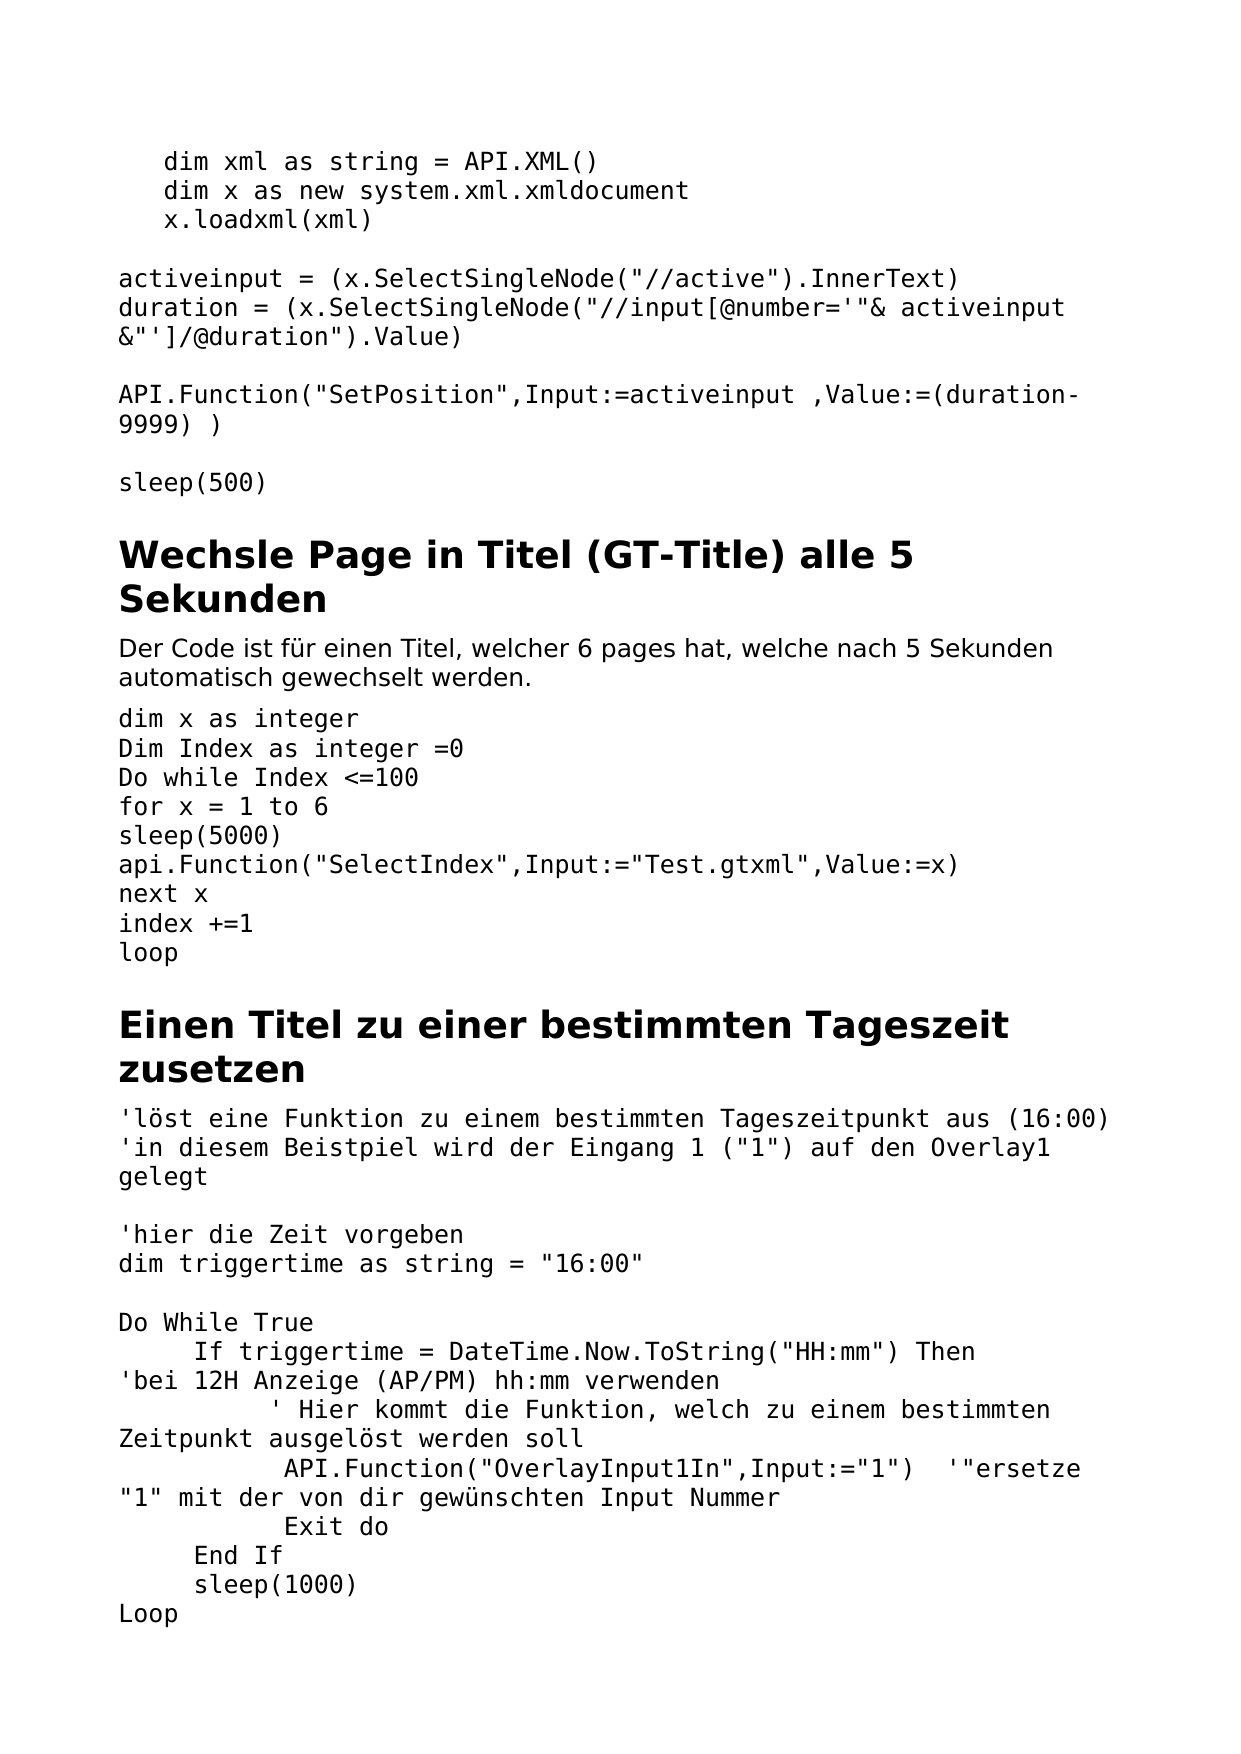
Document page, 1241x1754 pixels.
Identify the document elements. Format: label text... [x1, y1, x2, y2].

text 'löst eine Funktion zu einem bestimmten Tageszeitpunkt aus (16:00) 'in diesem Beistpiel wird der Eingang 1 ("1") auf den Overlay1 gelegt 'hier die Zeit vorgeben dim triggertime as string = "16:00" Do While True If triggertime = DateTime.Now.ToString("HH:mm") Then 'bei 12H Anzeige (AP/PM) hh:mm verwenden ' Hier kommt die Funktion, welch zu einem bestimmten Zeitpunkt ausgelöst werden soll API.Function("OverlayInput1In",Input:="1") '"ersetze "1" mit der von dir gewünschten Input Nummer Exit do End If sleep(1000) Loop [118, 1104, 1122, 1629]
text Der Code ist für einen Titel, welcher 6 pages hat, welche nach 5 Sekunden automatisch gewechselt werden. [118, 634, 1122, 692]
subtitle Einen Titel zu einer bestimmten Tageszeit zusetzen [118, 1004, 1122, 1091]
subtitle Wechsle Page in Titel (GT-Title) alle 5 Sekunden [118, 534, 1122, 621]
text dim xml as string = API.XML() dim x as new system.xml.xmldocument x.loadxml(xml) activeinput = (x.SelectSingleNode("//active").InnerText) duration = (x.SelectSingleNode("//input[@number='"& activeinput &"']/@duration").Value) API.Function("SetPosition",Input:=activeinput ,Value:=(duration-9999) ) sleep(500) [118, 118, 1122, 497]
text dim x as integer Dim Index as integer =0 Do while Index <=100 for x = 1 to 6 sleep(5000) api.Function("SelectIndex",Input:="Test.gtxml",Value:=x) next x index +=1 loop [118, 705, 1122, 967]
